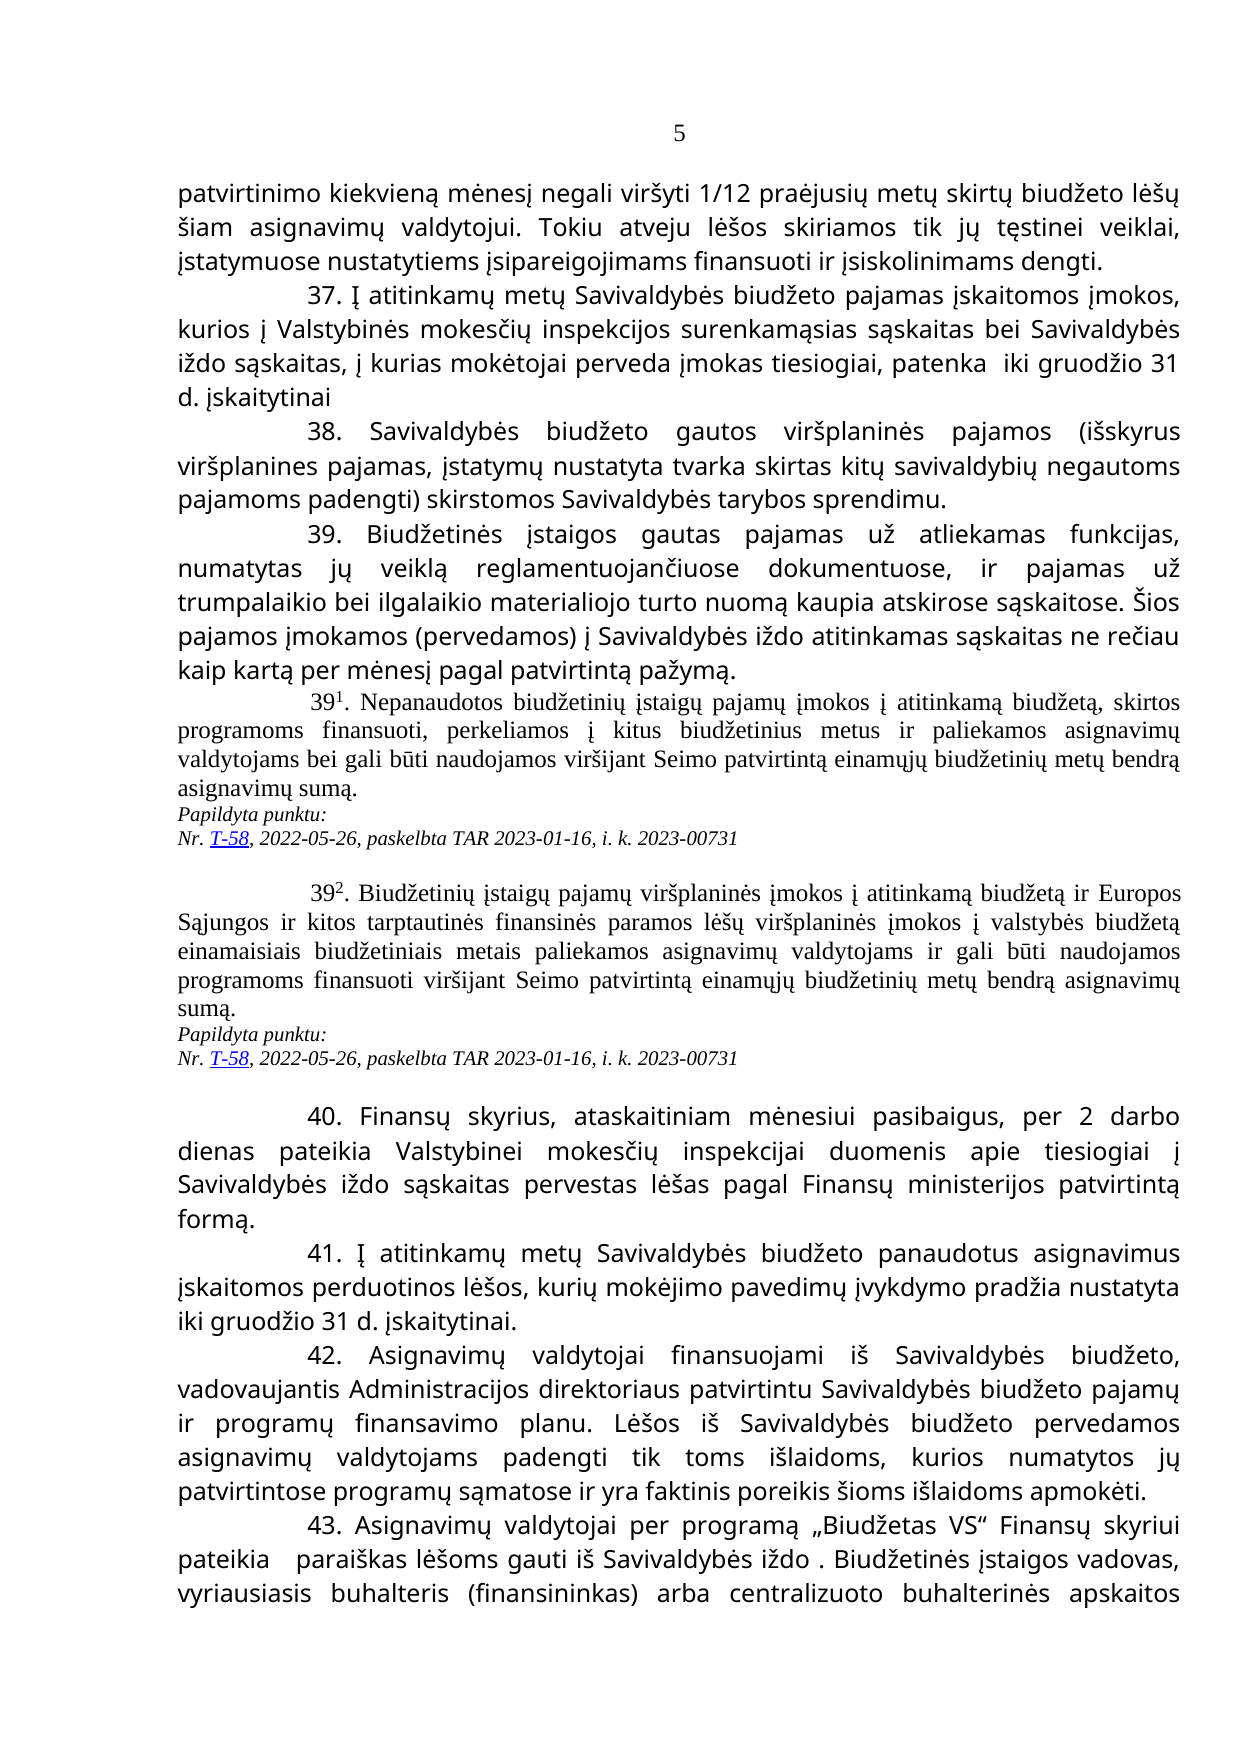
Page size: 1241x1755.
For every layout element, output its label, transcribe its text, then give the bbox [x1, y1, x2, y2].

text 40. Finansų skyrius, ataskaitiniam mėnesiui pasibaigus, per 2 darbo dienas pateikia Valstybinei mokesčių inspekcijai duomenis apie tiesiogiai į Savivaldybės iždo sąskaitas pervestas lėšas pagal Finansų ministerijos patvirtintą formą. [177, 1099, 1181, 1235]
text 43. Asignavimų valdytojai per programą „Biudžetas VS“ Finansų skyriui pateikia paraiškas lėšoms gauti iš Savivaldybės iždo . Biudžetinės įstaigos vadovas, vyriausiasis buhalteris (finansininkas) arba centralizuoto buhalterinės apskaitos [177, 1508, 1181, 1610]
text Nr. T-58, 2022-05-26, paskelbta TAR 2023-01-16, i. k. 2023-00731 [177, 826, 1181, 850]
text 41. Į atitinkamų metų Savivaldybės biudžeto panaudotus asignavimus įskaitomos perduotinos lėšos, kurių mokėjimo pavedimų įvykdymo pradžia nustatyta iki gruodžio 31 d. įskaitytinai. [177, 1235, 1181, 1337]
text 37. Į atitinkamų metų Savivaldybės biudžeto pajamas įskaitomos įmokos, kurios į Valstybinės mokesčių inspekcijos surenkamąsias sąskaitas bei Savivaldybės iždo sąskaitas, į kurias mokėtojai perveda įmokas tiesiogiai, patenka iki gruodžio 31 d. įskaitytinai [177, 278, 1181, 414]
text 391. Nepanaudotos biudžetinių įstaigų pajamų įmokos į atitinkamą biudžetą, skirtos programoms finansuoti, perkeliamos į kitus biudžetinius metus ir paliekamos asignavimų valdytojams bei gali būti naudojamos viršijant Seimo patvirtintą einamųjų biudžetinių metų bendrą asignavimų sumą. [177, 687, 1181, 802]
text 392. Biudžetinių įstaigų pajamų viršplaninės įmokos į atitinkamą biudžetą ir Europos Sąjungos ir kitos tarptautinės finansinės paramos lėšų viršplaninės įmokos į valstybės biudžetą einamaisiais biudžetiniais metais paliekamos asignavimų valdytojams ir gali būti naudojamos programoms finansuoti viršijant Seimo patvirtintą einamųjų biudžetinių metų bendrą asignavimų sumą. [177, 878, 1181, 1022]
text Nr. T-58, 2022-05-26, paskelbta TAR 2023-01-16, i. k. 2023-00731 [177, 1046, 1181, 1070]
text 38. Savivaldybės biudžeto gautos viršplaninės pajamos (išskyrus viršplanines pajamas, įstatymų nustatyta tvarka skirtas kitų savivaldybių negautoms pajamoms padengti) skirstomos Savivaldybės tarybos sprendimu. [177, 414, 1181, 516]
text Papildyta punktu: [177, 1022, 1181, 1046]
text 42. Asignavimų valdytojai finansuojami iš Savivaldybės biudžeto, vadovaujantis Administracijos direktoriaus patvirtintu Savivaldybės biudžeto pajamų ir programų finansavimo planu. Lėšos iš Savivaldybės biudžeto pervedamos asignavimų valdytojams padengti tik toms išlaidoms, kurios numatytos jų patvirtintose programų sąmatose ir yra faktinis poreikis šioms išlaidoms apmokėti. [177, 1337, 1181, 1508]
text patvirtinimo kiekvieną mėnesį negali viršyti 1/12 praėjusių metų skirtų biudžeto lėšų šiam asignavimų valdytojui. Tokiu atveju lėšos skiriamos tik jų tęstinei veiklai, įstatymuose nustatytiems įsipareigojimams finansuoti ir įsiskolinimams dengti. [177, 176, 1181, 278]
text Papildyta punktu: [177, 802, 1181, 826]
text 39. Biudžetinės įstaigos gautas pajamas už atliekamas funkcijas, numatytas jų veiklą reglamentuojančiuose dokumentuose, ir pajamas už trumpalaikio bei ilgalaikio materialiojo turto nuomą kaupia atskirose sąskaitose. Šios pajamos įmokamos (pervedamos) į Savivaldybės iždo atitinkamas sąskaitas ne rečiau kaip kartą per mėnesį pagal patvirtintą pažymą. [177, 516, 1181, 687]
